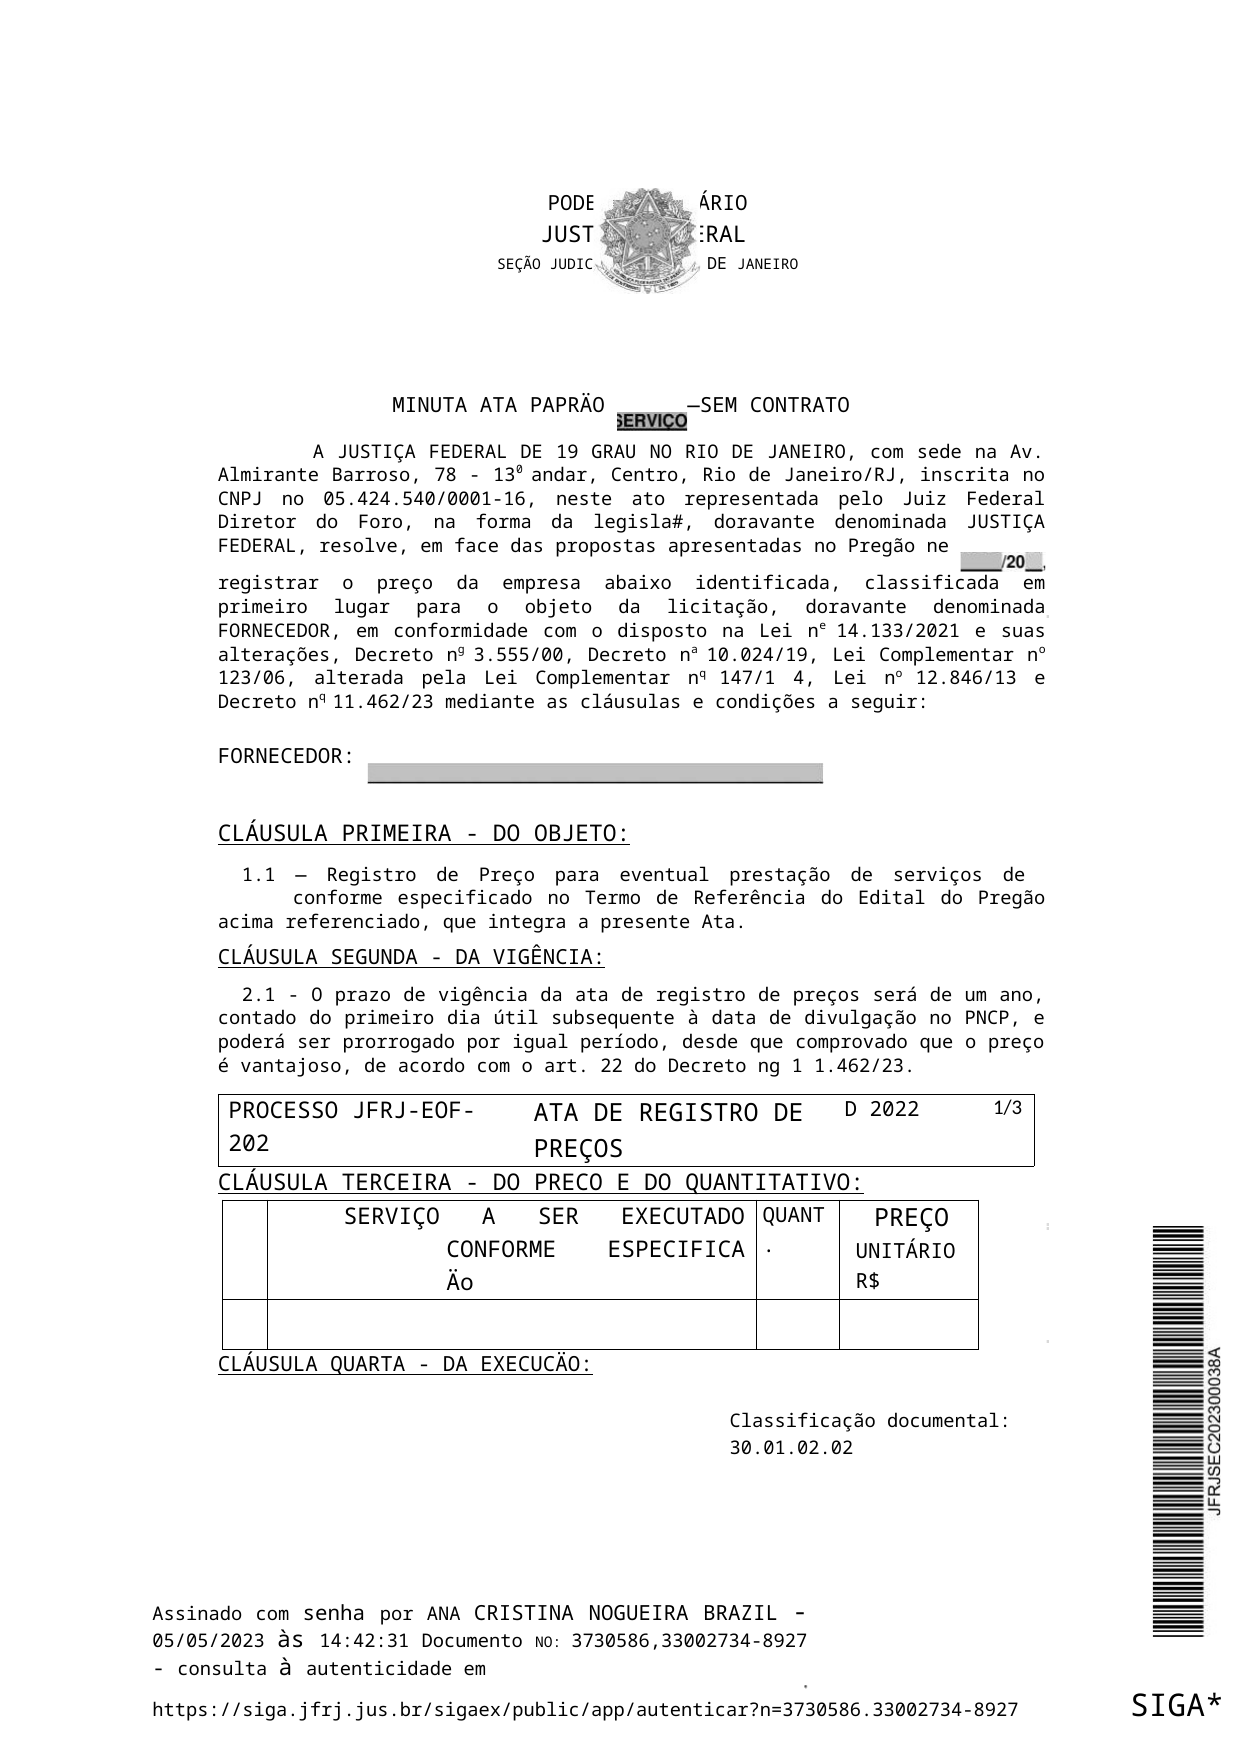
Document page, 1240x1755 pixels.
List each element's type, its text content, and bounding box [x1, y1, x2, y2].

text CLÁUSULA QUARTA - DA EXECUCÄO: [218, 1349, 1046, 1378]
table_cell [840, 1300, 978, 1349]
table_header [223, 1201, 267, 1299]
text CLÁUSULA PRIMEIRA - DO OBJETO: [218, 817, 1046, 848]
table_cell [268, 1300, 756, 1349]
table_header PREÇO UNITÁRIO R$ [840, 1201, 978, 1299]
table_header QUANT. [757, 1201, 839, 1299]
table_header PROCESSO JFRJ-EOF-202 [219, 1095, 516, 1166]
table_header 1/3 [993, 1095, 1034, 1166]
text MINUTA ATA PAPRÄO —SEM CONTRATO [218, 390, 1023, 430]
text 1.1 — Registro de Preço para eventual prestação de serviços de conforme especificado no Termo de Referência do Edital do Pregão acima referenciado, que integra a presente Ata. [218, 862, 1046, 934]
table_header ATA DE REGISTRO DE PREÇOS [516, 1095, 844, 1166]
table_cell [223, 1300, 267, 1349]
text A JUSTIÇA FEDERAL DE 19 GRAU NO RIO DE JANEIRO, com sede na Av. Almirante Barroso, 78 - 130 andar, Centro, Rio de Janeiro/RJ, inscrita no CNPJ no 05.424.540/0001-16, neste ato representada pelo Juiz Federal Diretor do Foro, na forma da legisla#, doravante denominada JUSTIÇA FEDERAL, resolve, em face das propostas apresentadas no Pregão ne registrar o preço da empresa abaixo identificada, classificada em primeiro lugar para o objeto da licitação, doravante denominada FORNECEDOR, em conformidade com o disposto na Lei ne 14.133/2021 e suas alterações, Decreto ng 3.555/00, Decreto na 10.024/19, Lei Complementar no 123/06, alterada pela Lei Complementar nq 147/1 4, Lei no 12.846/13 e Decreto nq 11.462/23 mediante as cláusulas e condições a seguir: [218, 439, 1046, 714]
text CLÁUSULA SEGUNDA - DA VIGÊNCIA: [218, 942, 1046, 971]
table_header D 2022 [844, 1095, 993, 1166]
text 2.1 - O prazo de vigência da ata de registro de preços será de um ano, contado do primeiro dia útil subsequente à data de divulgação no PNCP, e poderá ser prorrogado por igual período, desde que comprovado que o preço é vantajoso, de acordo com o art. 22 do Decreto ng 1 1.462/23. [218, 982, 1046, 1077]
table_cell [757, 1300, 839, 1349]
text FORNECEDOR: [218, 741, 1046, 783]
text CLÁUSULA TERCEIRA - DO PRECO E DO QUANTITATIVO: [218, 1166, 1046, 1198]
table_header SERVIÇO A SER EXECUTADO CONFORME ESPECIFICA Äo [268, 1201, 756, 1299]
